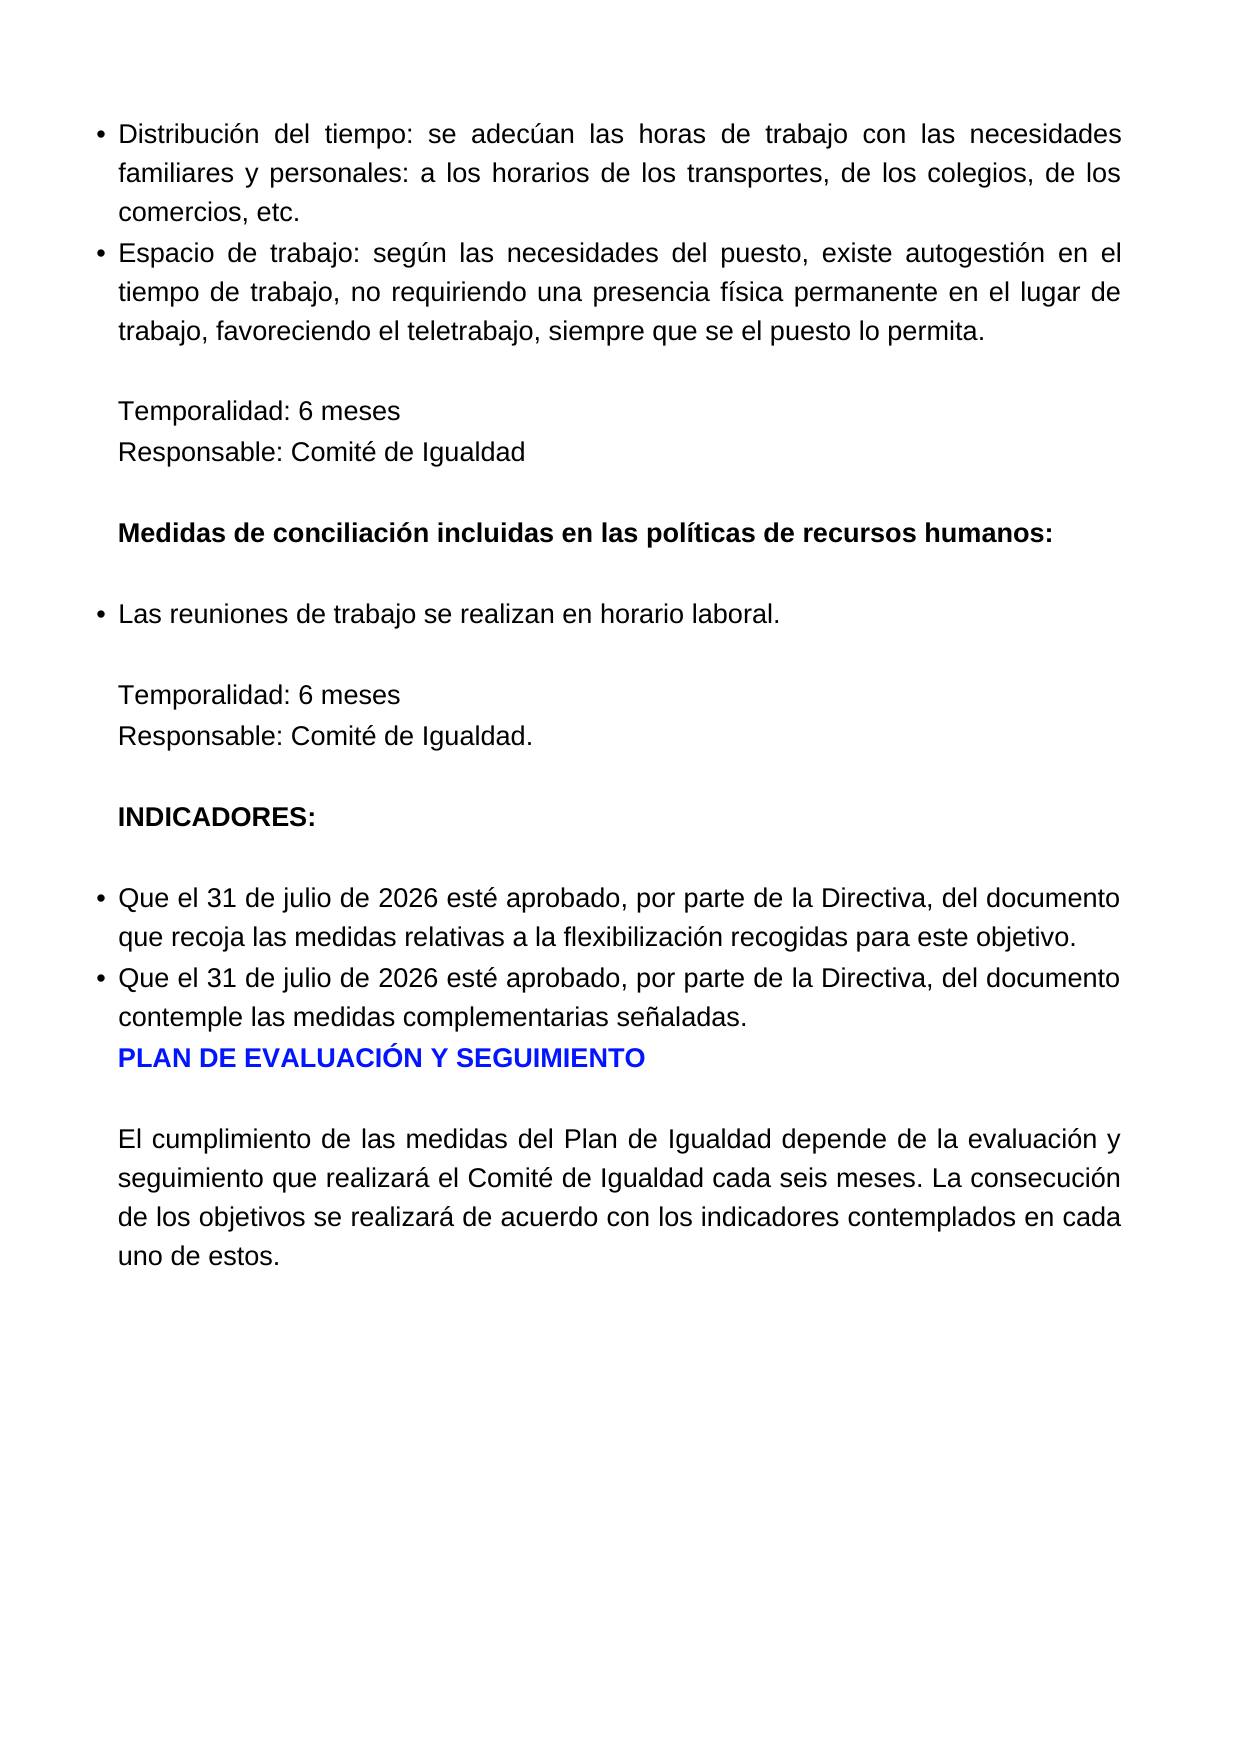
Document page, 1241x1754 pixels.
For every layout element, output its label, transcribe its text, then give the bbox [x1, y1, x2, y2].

list Que el 31 de julio de 2026 esté aprobado, por parte de la Directiva, del documento que recoja las medidas relativas a la flexibilización recogidas para este objetivo. [96, 882, 1123, 952]
text El cumplimiento de las medidas del Plan de Igualdad depende de la evaluación y seguimiento que realizará el Comité de Igualdad cada seis meses. La consecución de los objetivos se realizará de acuerdo con los indicadores contemplados en cada uno de estos. [118, 1123, 1123, 1271]
list Distribución del tiempo: se adecúan las horas de trabajo con las necesidades familiares y personales: a los horarios de los transportes, de los colegios, de los comercios, etc. [96, 118, 1123, 227]
text Temporalidad: 6 meses [118, 395, 1123, 426]
text Medidas de conciliación incluidas en las políticas de recursos humanos: [118, 517, 1123, 548]
list Que el 31 de julio de 2026 esté aprobado, por parte de la Directiva, del documento contemple las medidas complementarias señaladas. [96, 962, 1123, 1032]
text Responsable: Comité de Igualdad. [118, 720, 1123, 751]
subtitle PLAN DE EVALUACIÓN Y SEGUIMIENTO [118, 1042, 1123, 1073]
list Espacio de trabajo: según las necesidades del puesto, existe autogestión en el tiempo de trabajo, no requiriendo una presencia física permanente en el lugar de trabajo, favoreciendo el teletrabajo, siempre que se el puesto lo permita. [96, 237, 1123, 347]
list Las reuniones de trabajo se realizan en horario laboral. [96, 598, 1123, 629]
text Responsable: Comité de Igualdad [118, 436, 1123, 467]
text INDICADORES: [118, 801, 1123, 832]
text Temporalidad: 6 meses [118, 679, 1123, 710]
